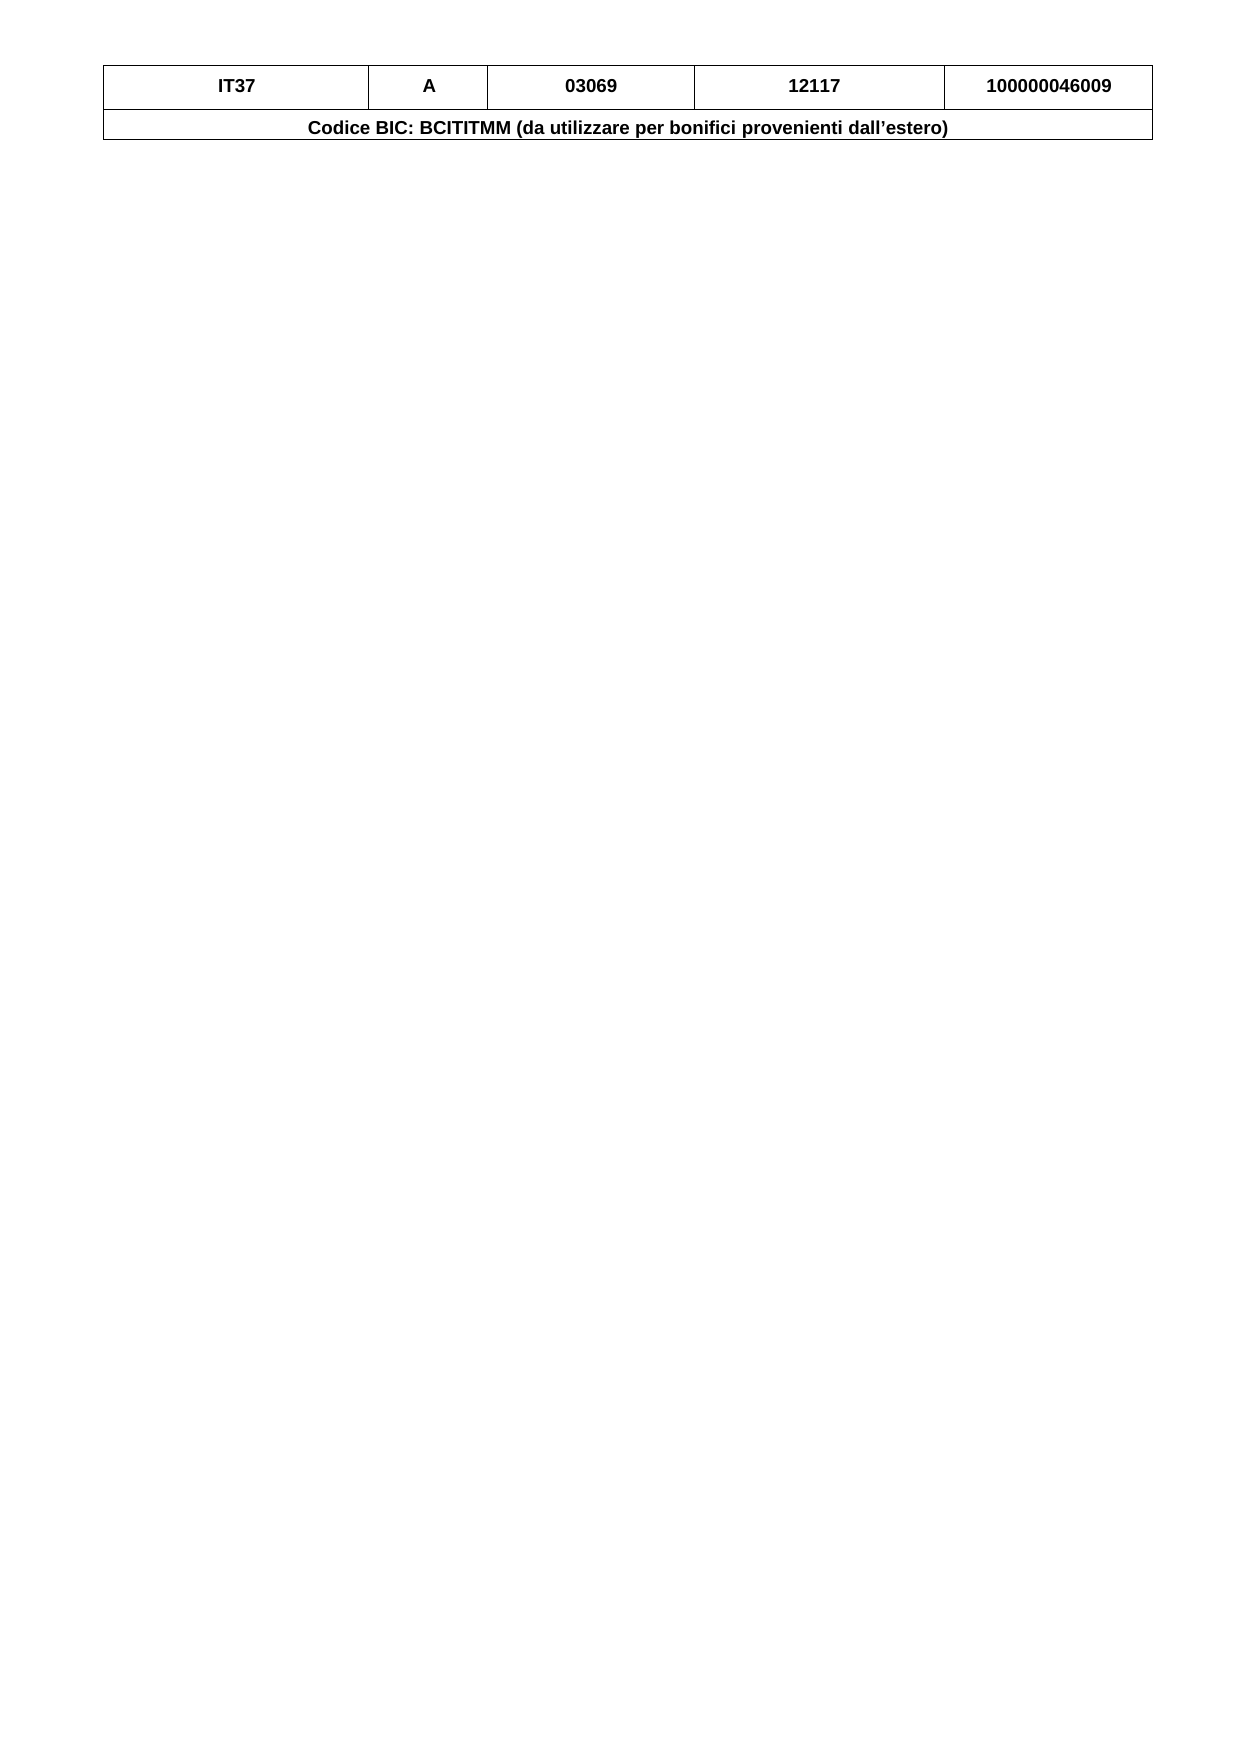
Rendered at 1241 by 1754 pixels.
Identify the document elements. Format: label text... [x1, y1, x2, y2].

table_cell 100000046009 [945, 66, 1152, 109]
table_cell 12117 [695, 66, 944, 109]
table_cell A [369, 66, 487, 109]
table_cell IT37 [104, 66, 368, 109]
table_cell 03069 [488, 66, 694, 109]
table_cell Codice BIC: BCITITMM (da utilizzare per bonifici provenienti dall’estero) [104, 110, 1152, 139]
